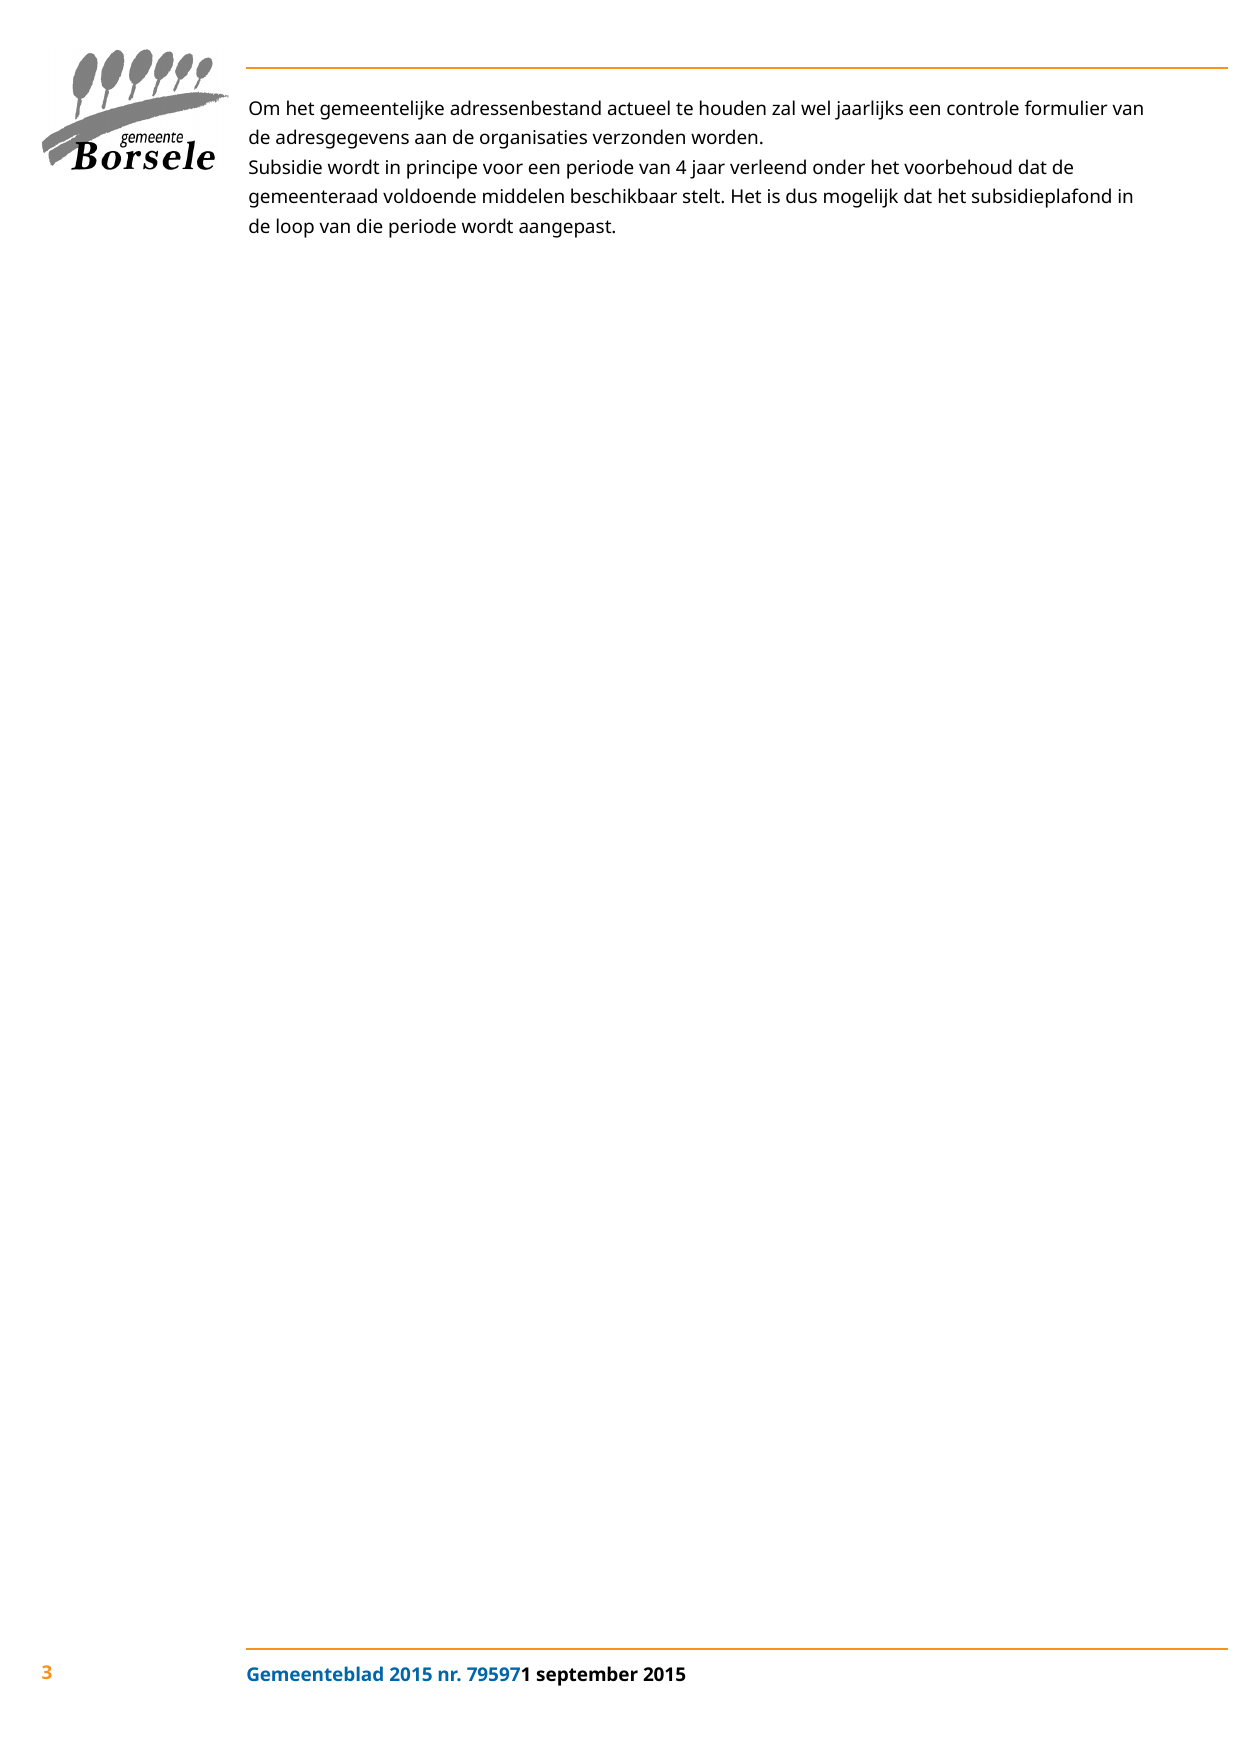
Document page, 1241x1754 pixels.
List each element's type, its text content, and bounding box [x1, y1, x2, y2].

picture [41, 47, 231, 172]
text Subsidie wordt in principe voor een periode van 4 jaar verleend onder het voorbehoud dat de gemeenteraad voldoende middelen beschikbaar stelt. Het is dus mogelijk dat het subsidieplafond in de loop van die periode wordt aangepast. [248, 154, 1152, 239]
text Om het gemeentelijke adressenbestand actueel te houden zal wel jaarlijks een controle formulier van de adresgegevens aan de organisaties verzonden worden. [248, 95, 1152, 150]
